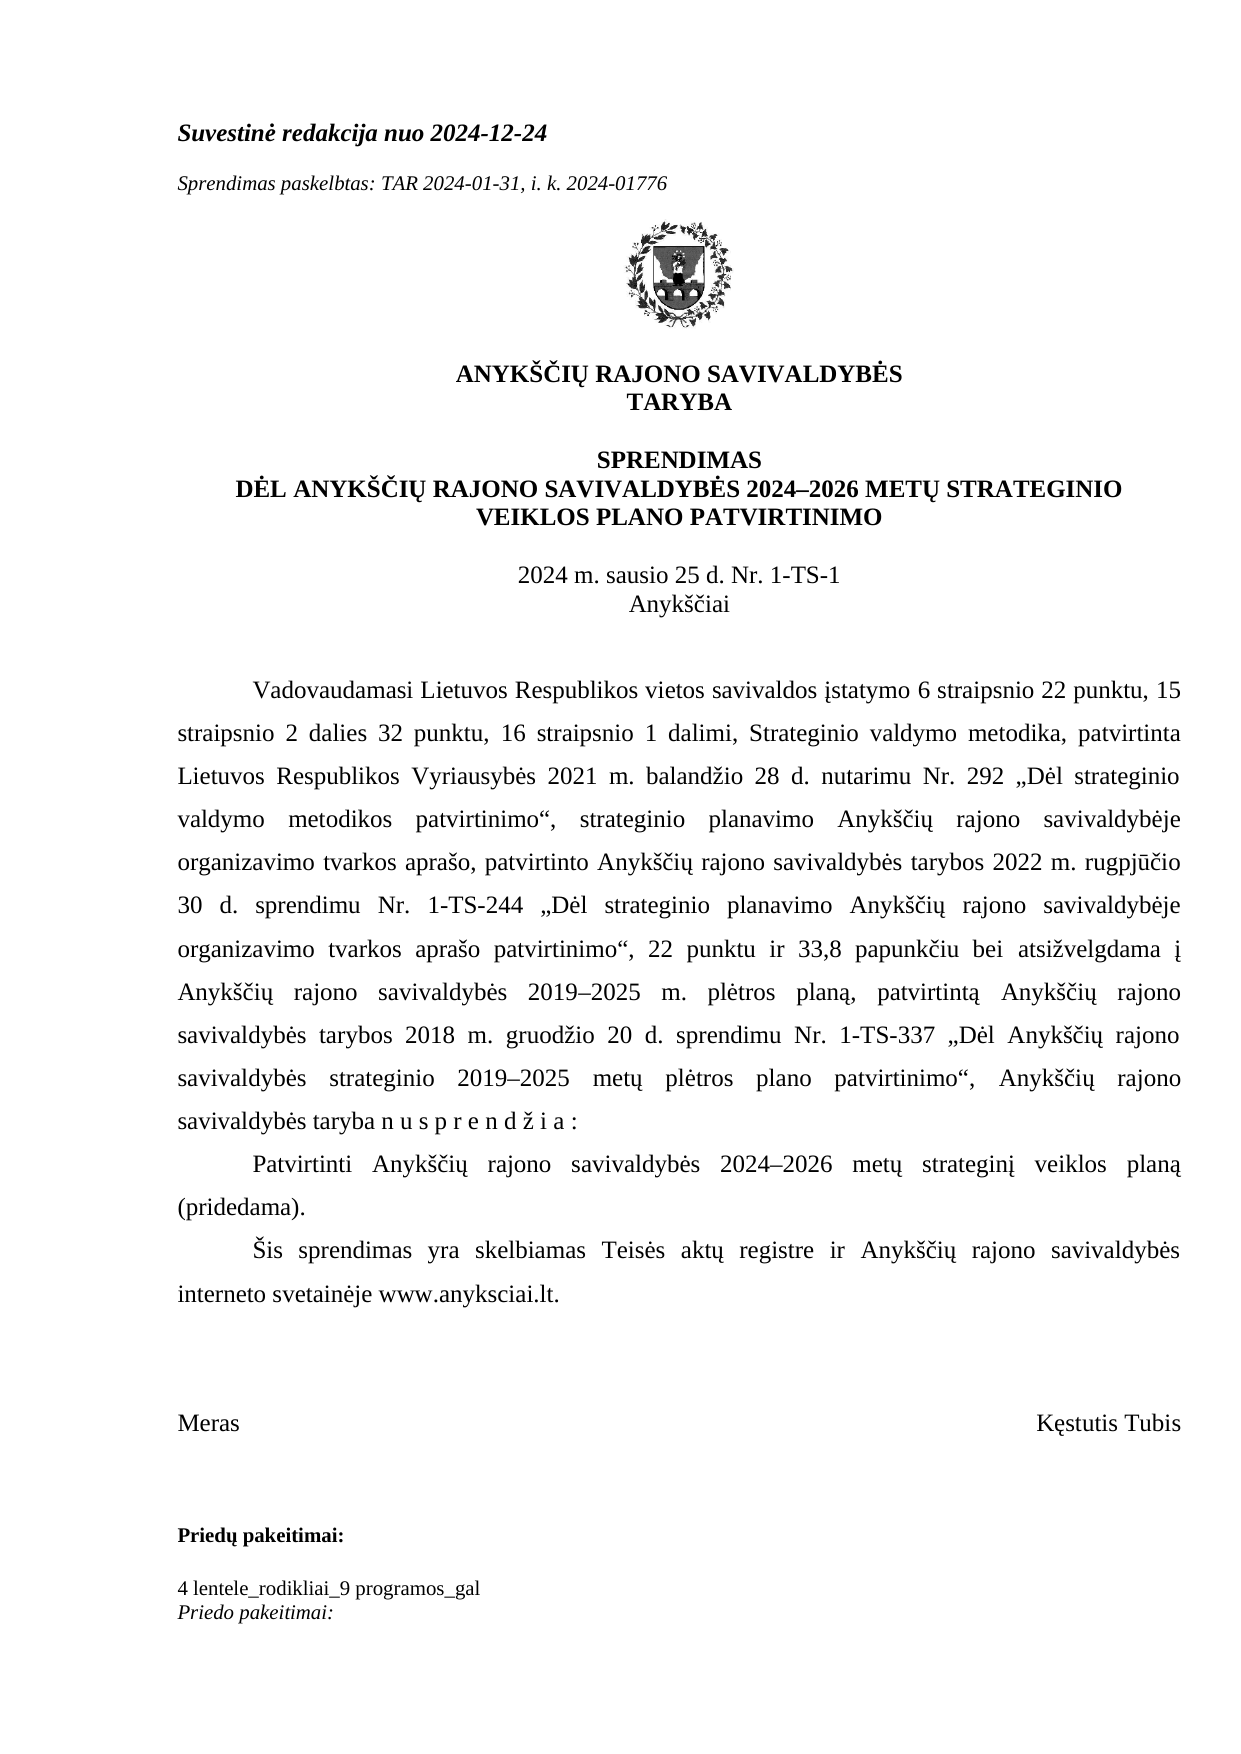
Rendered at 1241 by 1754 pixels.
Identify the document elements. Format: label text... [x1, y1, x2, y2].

text SPRENDIMAS [177, 445, 1181, 474]
text Priedo pakeitimai: [177, 1600, 1181, 1624]
text Suvestinė redakcija nuo 2024-12-24 [177, 118, 1181, 147]
text 4 lentele_rodikliai_9 programos_gal [177, 1576, 1181, 1600]
text Vadovaudamasi Lietuvos Respublikos vietos savivaldos įstatymo 6 straipsnio 22 punktu, 15 straipsnio 2 dalies 32 punktu, 16 straipsnio 1 dalimi, Strateginio valdymo metodika, patvirtinta Lietuvos Respublikos Vyriausybės 2021 m. balandžio 28 d. nutarimu Nr. 292 „Dėl strateginio valdymo metodikos patvirtinimo“, strateginio planavimo Anykščių rajono savivaldybėje organizavimo tvarkos aprašo, patvirtinto Anykščių rajono savivaldybės tarybos 2022 m. rugpjūčio 30 d. sprendimu Nr. 1-TS-244 „Dėl strateginio planavimo Anykščių rajono savivaldybėje organizavimo tvarkos aprašo patvirtinimo“, 22 punktu ir 33,8 papunkčiu bei atsižvelgdama į Anykščių rajono savivaldybės 2019–2025 m. plėtros planą, patvirtintą Anykščių rajono savivaldybės tarybos 2018 m. gruodžio 20 d. sprendimu Nr. 1-TS-337 „Dėl Anykščių rajono savivaldybės strateginio 2019–2025 metų plėtros plano patvirtinimo“, Anykščių rajono savivaldybės taryba nusprendžia: [177, 675, 1181, 1135]
text Sprendimas paskelbtas: TAR 2024-01-31, i. k. 2024-01776 [177, 171, 1181, 195]
text TARYBA [177, 387, 1181, 416]
text Priedų pakeitimai: [177, 1523, 1181, 1547]
text ANYKŠČIŲ RAJONO SAVIVALDYBĖS [177, 359, 1181, 387]
text 2024 m. sausio 25 d. Nr. 1-TS-1 [177, 560, 1181, 589]
text Meras Kęstutis Tubis [177, 1408, 1181, 1437]
text Šis sprendimas yra skelbiamas Teisės aktų registre ir Anykščių rajono savivaldybės interneto svetainėje www.anyksciai.lt. [177, 1236, 1181, 1307]
text Anykščiai [177, 589, 1181, 617]
text Patvirtinti Anykščių rajono savivaldybės 2024–2026 metų strateginį veiklos planą (pridedama). [177, 1149, 1181, 1221]
text DĖL ANYKŠČIŲ RAJONO SAVIVALDYBĖS 2024–2026 METŲ STRATEGINIO VEIKLOS PLANO PATVIRTINIMO [177, 474, 1181, 531]
